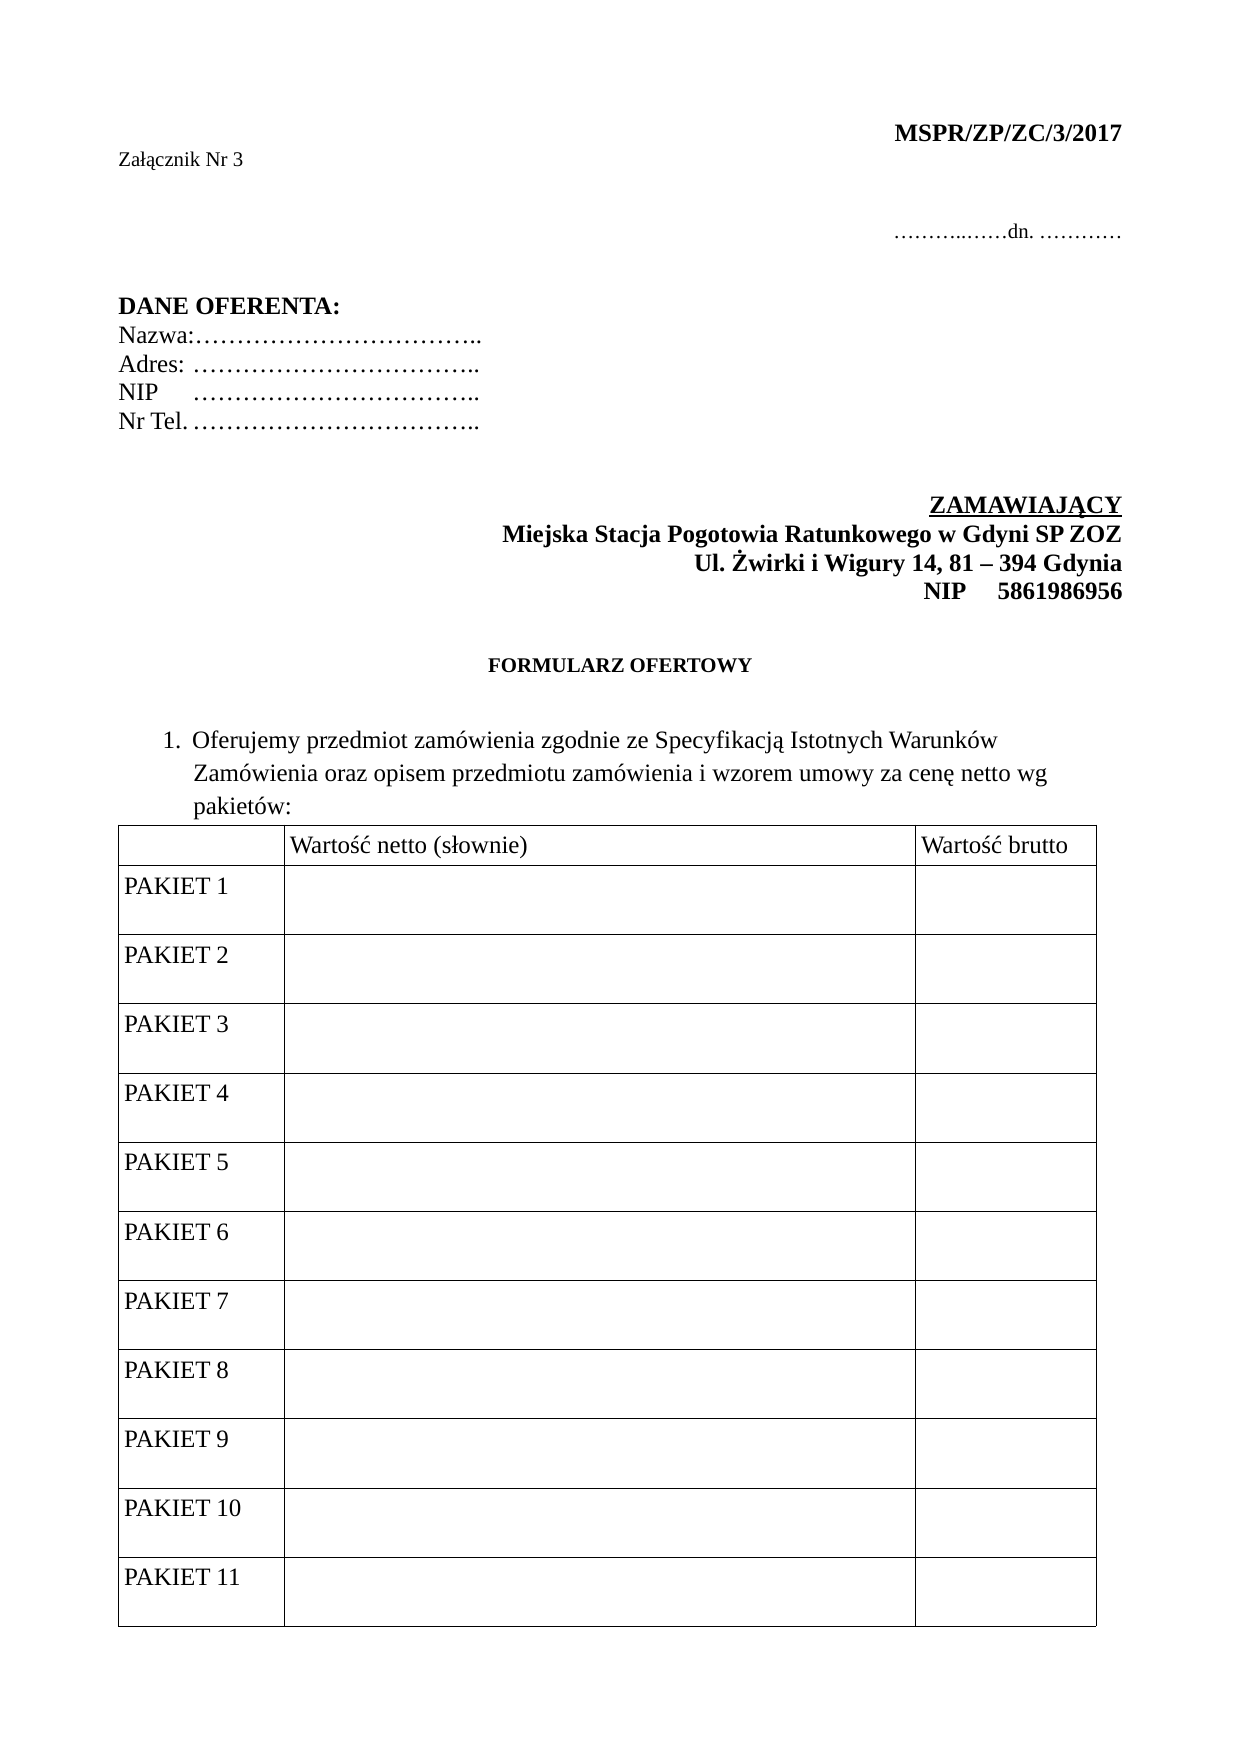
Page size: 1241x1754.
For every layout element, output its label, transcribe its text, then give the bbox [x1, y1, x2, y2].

table_cell PAKIET 2 [119, 935, 284, 1003]
table_cell [285, 935, 915, 1003]
table_cell [916, 1558, 1096, 1626]
text Miejska Stacja Pogotowia Ratunkowego w Gdyni SP ZOZ [118, 519, 1122, 548]
table_cell [285, 1350, 915, 1418]
table_cell [285, 1558, 915, 1626]
table_header Wartość brutto [916, 826, 1096, 865]
table_cell [285, 866, 915, 934]
list NIP 5861986956 [487, 576, 1122, 605]
text NIP …………………………….. [118, 377, 1122, 406]
text Adres: …………………………….. [118, 349, 1122, 377]
table_cell PAKIET 9 [119, 1419, 284, 1487]
text Załącznik Nr 3 [118, 147, 1122, 171]
table_cell [285, 1004, 915, 1072]
table_cell PAKIET 11 [119, 1558, 284, 1626]
list MSPR/ZP/ZC/3/2017 [118, 118, 1122, 147]
table_cell [916, 1489, 1096, 1557]
table_cell [285, 1143, 915, 1211]
text ZAMAWIAJĄCY [118, 490, 1122, 519]
table_cell [285, 1419, 915, 1487]
text Nr Tel. …………………………….. [118, 406, 1122, 435]
table_cell PAKIET 8 [119, 1350, 284, 1418]
table_cell PAKIET 10 [119, 1489, 284, 1557]
table_header [119, 826, 284, 865]
table_cell PAKIET 4 [119, 1074, 284, 1142]
table_header Wartość netto (słownie) [285, 826, 915, 865]
list Ul. Żwirki i Wigury 14, 81 – 394 Gdynia [118, 548, 1122, 576]
table_cell [285, 1074, 915, 1142]
table_cell PAKIET 7 [119, 1281, 284, 1349]
table_cell [916, 1074, 1096, 1142]
table_cell [285, 1212, 915, 1280]
table_cell [916, 1004, 1096, 1072]
table_cell [916, 1350, 1096, 1418]
table_cell [916, 866, 1096, 934]
table_cell [916, 935, 1096, 1003]
table_cell PAKIET 1 [119, 866, 284, 934]
table_cell [916, 1143, 1096, 1211]
table_cell [916, 1212, 1096, 1280]
table_cell [285, 1281, 915, 1349]
text Nazwa:…………………………….. [118, 320, 1122, 349]
table_cell PAKIET 3 [119, 1004, 284, 1072]
list Oferujemy przedmiot zamówienia zgodnie ze Specyfikacją Istotnych Warunków Zamówienia oraz opisem przedmiotu zamówienia i wzorem umowy za cenę netto wg pakietów: [162, 725, 1122, 820]
text DANE OFERENTA: [118, 291, 1122, 320]
text FORMULARZ OFERTOWY [118, 653, 1122, 677]
table_cell PAKIET 5 [119, 1143, 284, 1211]
table_cell [285, 1489, 915, 1557]
table_cell [916, 1281, 1096, 1349]
table_cell PAKIET 6 [119, 1212, 284, 1280]
table_cell [916, 1419, 1096, 1487]
text ………..……dn. ………… [118, 219, 1122, 243]
